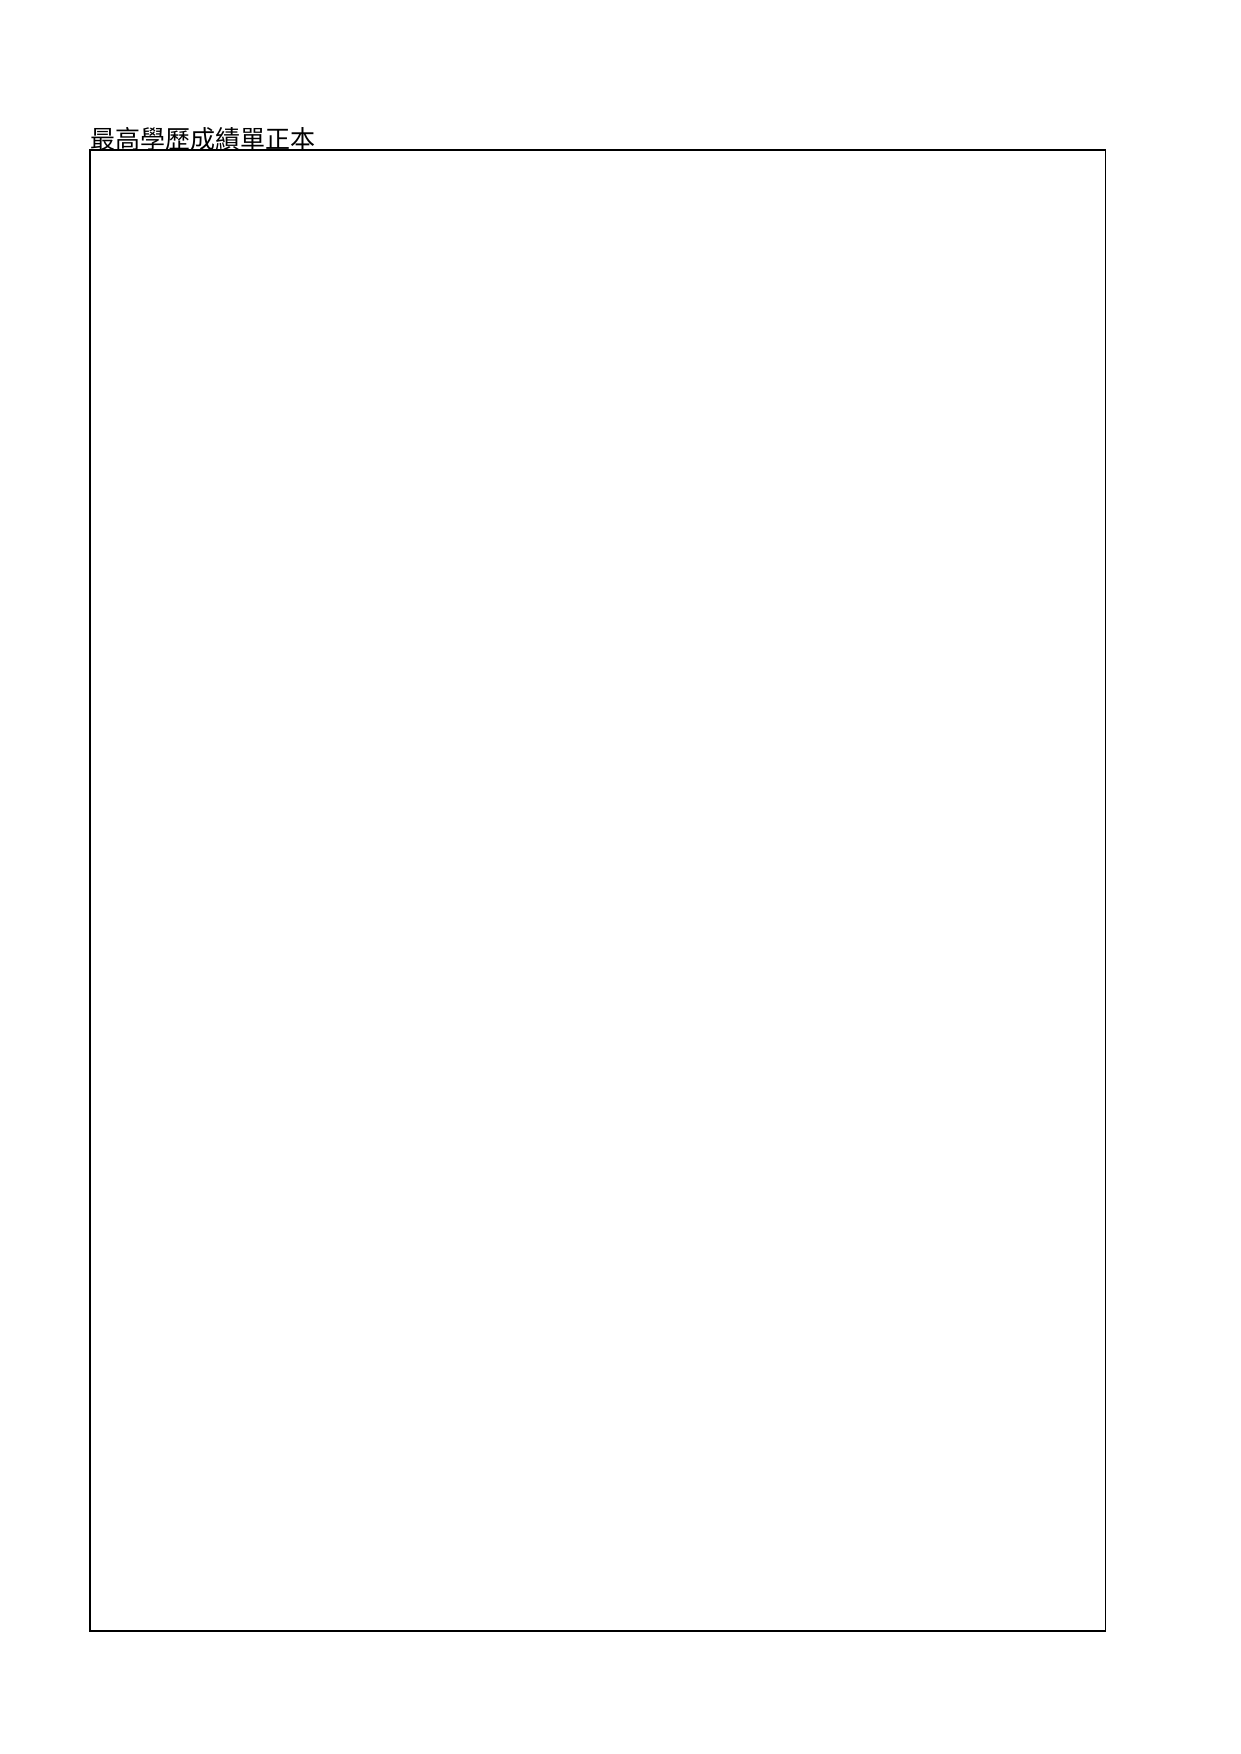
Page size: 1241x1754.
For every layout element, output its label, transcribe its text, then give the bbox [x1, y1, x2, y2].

text 最高學歷成績單正本 [193, 133, 206, 149]
text 最高學歷成績單正本 [91, 96, 1165, 158]
